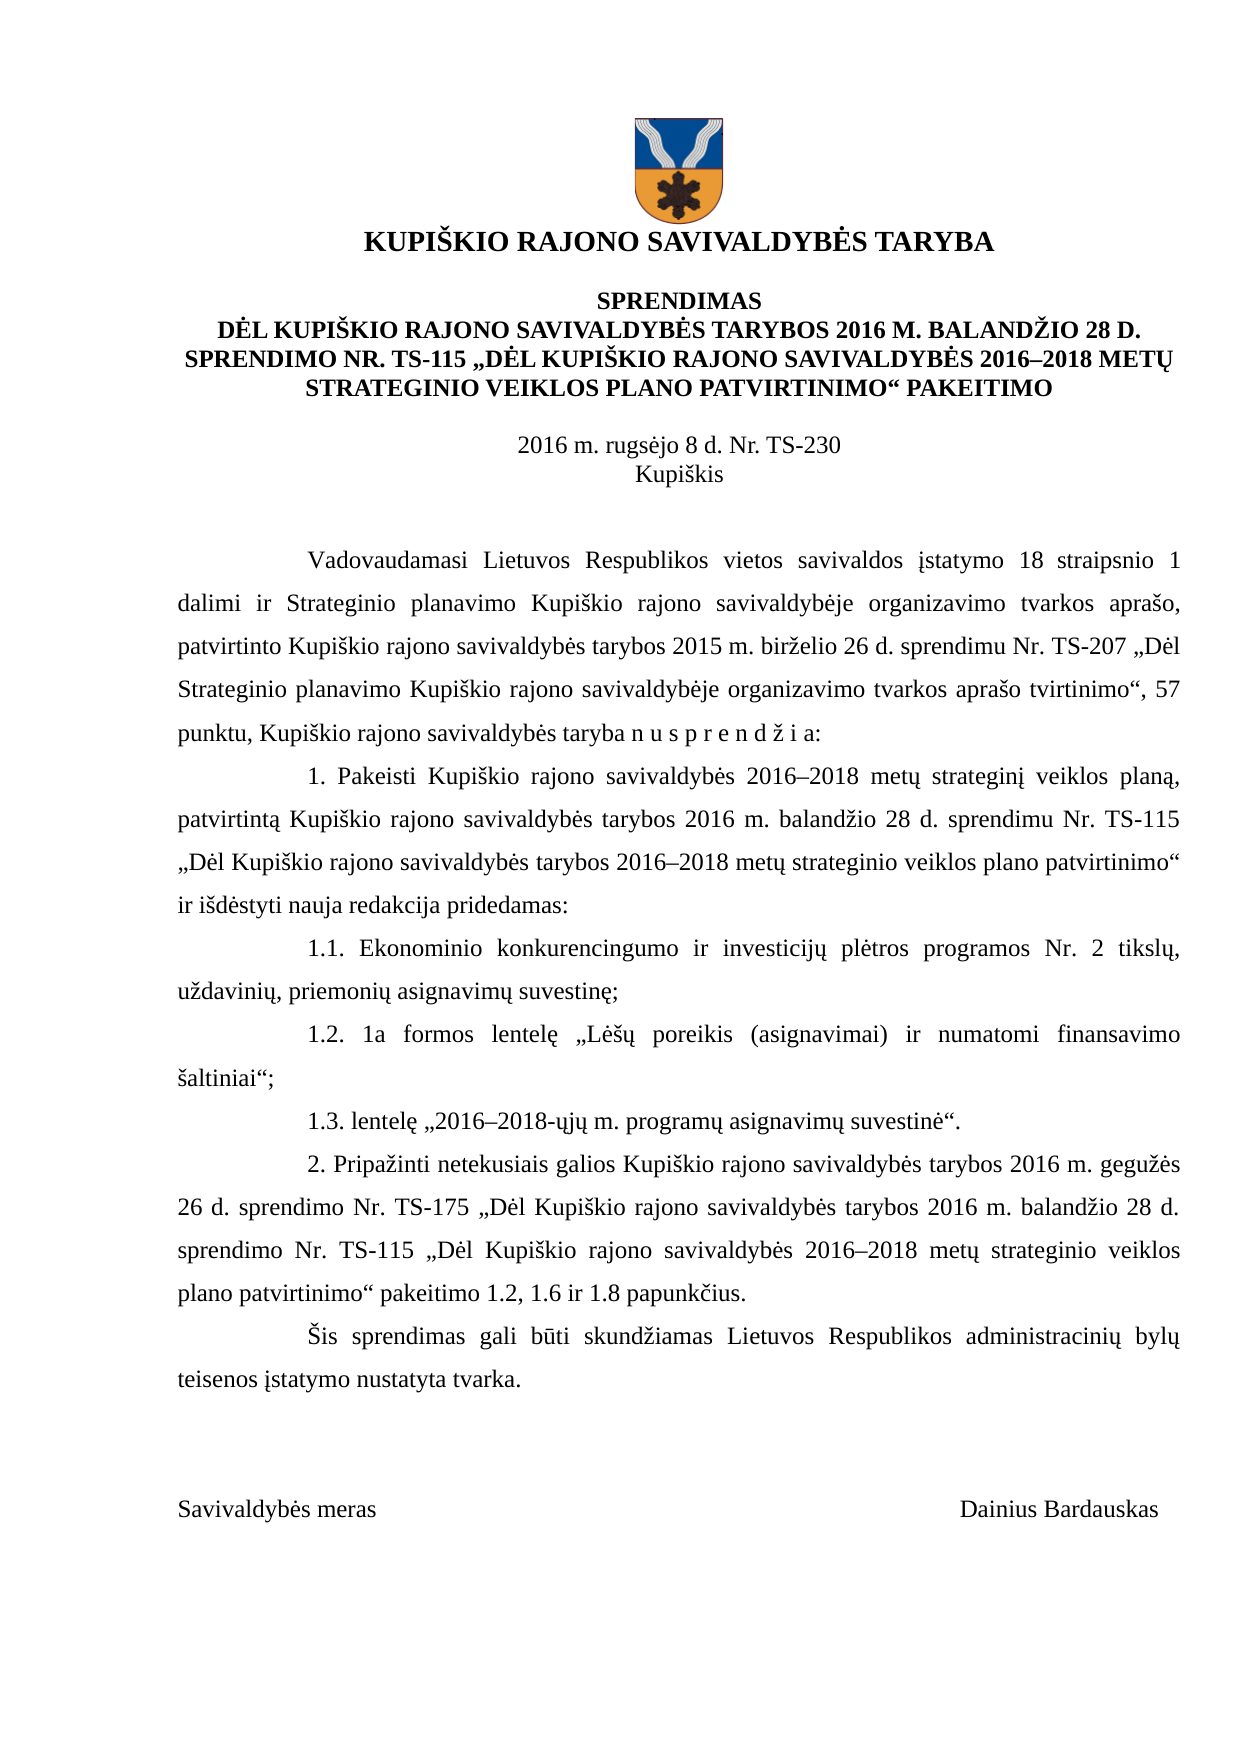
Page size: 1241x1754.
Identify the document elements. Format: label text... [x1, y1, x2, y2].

text 2. Pripažinti netekusiais galios Kupiškio rajono savivaldybės tarybos 2016 m. gegužės 26 d. sprendimo Nr. TS-175 „Dėl Kupiškio rajono savivaldybės tarybos 2016 m. balandžio 28 d. sprendimo Nr. TS-115 „Dėl Kupiškio rajono savivaldybės 2016–2018 metų strateginio veiklos plano patvirtinimo“ pakeitimo 1.2, 1.6 ir 1.8 papunkčius. [177, 1149, 1181, 1307]
text 1.2. 1a formos lentelę „Lėšų poreikis (asignavimai) ir numatomi finansavimo šaltiniai“; [177, 1019, 1181, 1091]
text KUPIŠKIO RAJONO SAVIVALDYBĖS TARYBA [177, 224, 1181, 258]
text Savivaldybės meras Dainius Bardauskas [177, 1494, 1181, 1523]
text 1. Pakeisti Kupiškio rajono savivaldybės 2016–2018 metų strateginį veiklos planą, patvirtintą Kupiškio rajono savivaldybės tarybos 2016 m. balandžio 28 d. sprendimu Nr. TS-115 „Dėl Kupiškio rajono savivaldybės tarybos 2016–2018 metų strateginio veiklos plano patvirtinimo“ ir išdėstyti nauja redakcija pridedamas: [177, 761, 1181, 919]
text 2016 m. rugsėjo 8 d. Nr. TS-230 [177, 430, 1181, 459]
text SPRENDIMAS [177, 286, 1181, 315]
text Šis sprendimas gali būti skundžiamas Lietuvos Respublikos administracinių bylų teisenos įstatymo nustatyta tvarka. [177, 1321, 1181, 1393]
text DĖL KUPIŠKIO RAJONO SAVIVALDYBĖS TARYBOS 2016 M. BALANDŽIO 28 D. SPRENDIMO NR. TS-115 „DĖL KUPIŠKIO RAJONO SAVIVALDYBĖS 2016–2018 METŲ STRATEGINIO VEIKLOS PLANO PATVIRTINIMO“ PAKEITIMO [177, 315, 1181, 401]
text 1.1. Ekonominio konkurencingumo ir investicijų plėtros programos Nr. 2 tikslų, uždavinių, priemonių asignavimų suvestinę; [177, 933, 1181, 1005]
text Kupiškis [177, 459, 1181, 488]
text Vadovaudamasi Lietuvos Respublikos vietos savivaldos įstatymo 18 straipsnio 1 dalimi ir Strateginio planavimo Kupiškio rajono savivaldybėje organizavimo tvarkos aprašo, patvirtinto Kupiškio rajono savivaldybės tarybos 2015 m. birželio 26 d. sprendimu Nr. TS-207 „Dėl Strateginio planavimo Kupiškio rajono savivaldybėje organizavimo tvarkos aprašo tvirtinimo“, 57 punktu, Kupiškio rajono savivaldybės taryba n u s p r e n d ž i a: [177, 545, 1181, 746]
text 1.3. lentelę „2016–2018-ųjų m. programų asignavimų suvestinė“. [177, 1106, 1181, 1134]
